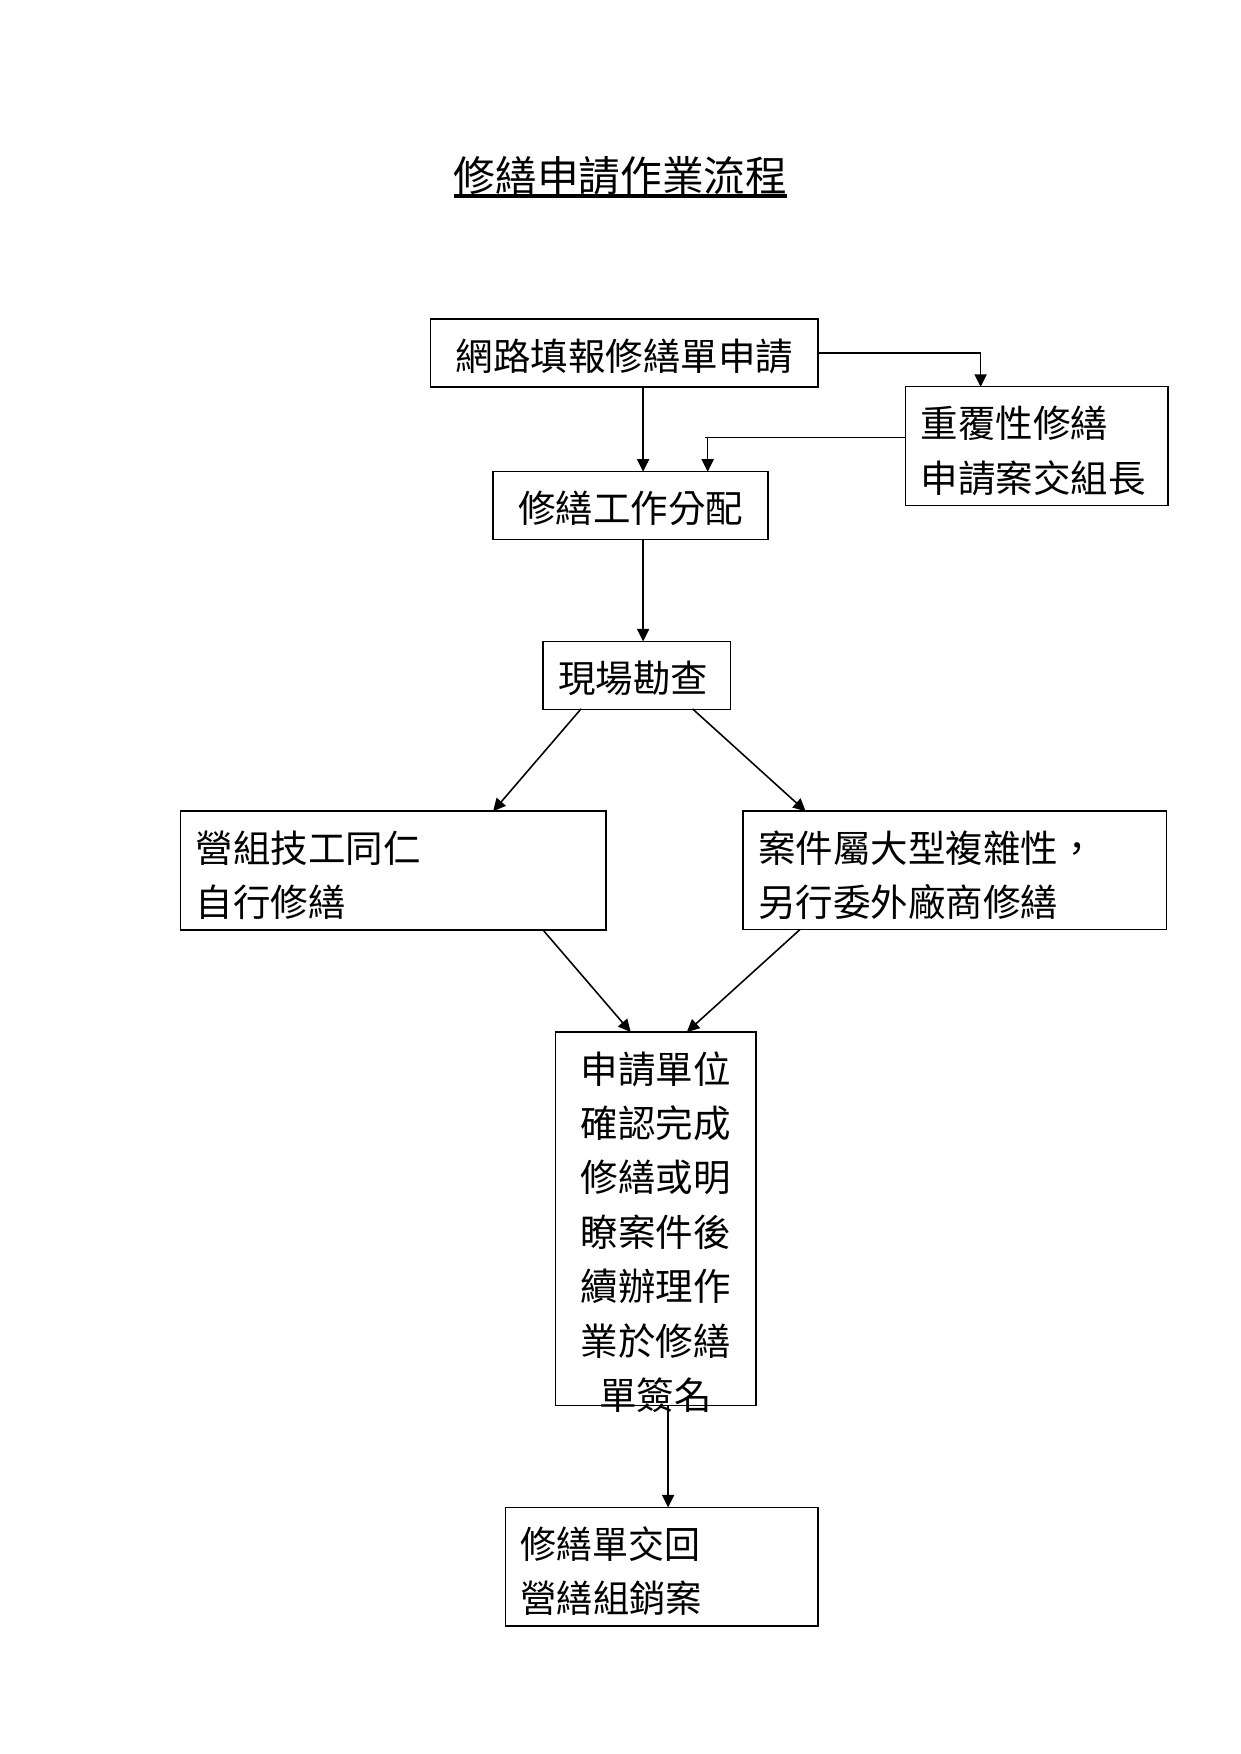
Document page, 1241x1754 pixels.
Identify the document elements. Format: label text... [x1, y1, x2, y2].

text 修繕申請作業流程 [118, 143, 1122, 203]
